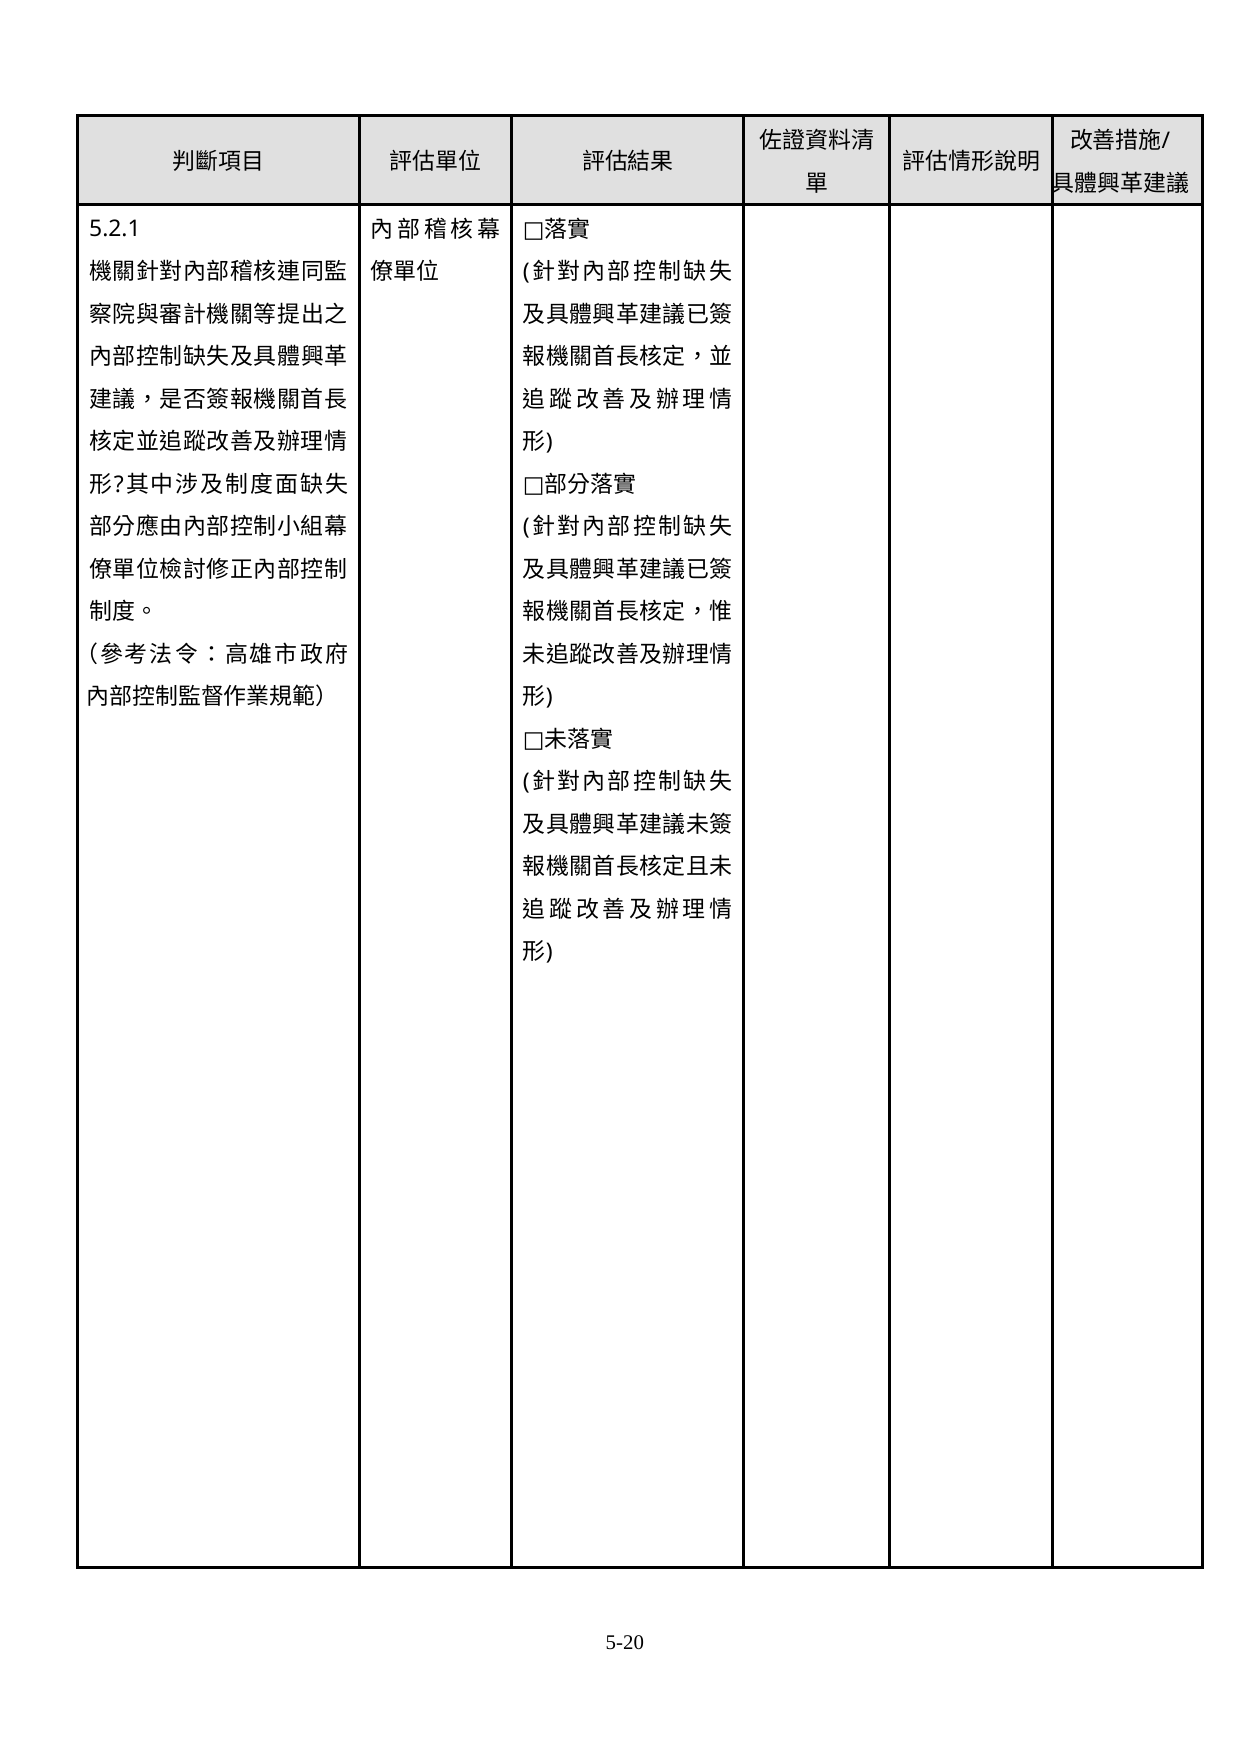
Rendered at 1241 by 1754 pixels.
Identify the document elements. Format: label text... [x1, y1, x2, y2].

table_header 佐證資料清單 [745, 117, 888, 203]
table_cell □落實 (針對內部控制缺失及具體興革建議已簽報機關首長核定，並追蹤改善及辦理情形) □部分落實 (針對內部控制缺失及具體興革建議已簽報機關首長核定，惟未追蹤改善及辦理情形) □未落實 (針對內部控制缺失及具體興革建議未簽報機關首長核定且未追蹤改善及辦理情形) [513, 206, 742, 1566]
table_cell 內部稽核幕僚單位 [361, 206, 510, 1566]
table_cell [891, 206, 1051, 1566]
table_header 評估情形說明 [891, 117, 1051, 203]
table_header 評估單位 [361, 117, 510, 203]
table_header 評估結果 [513, 117, 742, 203]
table_cell [1054, 206, 1201, 1566]
table_header 改善措施/ 具體興革建議 [1054, 117, 1201, 203]
table_header 判斷項目 [79, 117, 358, 203]
table_cell 5.2.1 機關針對內部稽核連同監察院與審計機關等提出之內部控制缺失及具體興革建議，是否簽報機關首長核定並追蹤改善及辦理情形?其中涉及制度面缺失部分應由內部控制小組幕僚單位檢討修正內部控制制度。 （參考法令：高雄市政府內部控制監督作業規範） [79, 206, 358, 1566]
table_cell [745, 206, 888, 1566]
